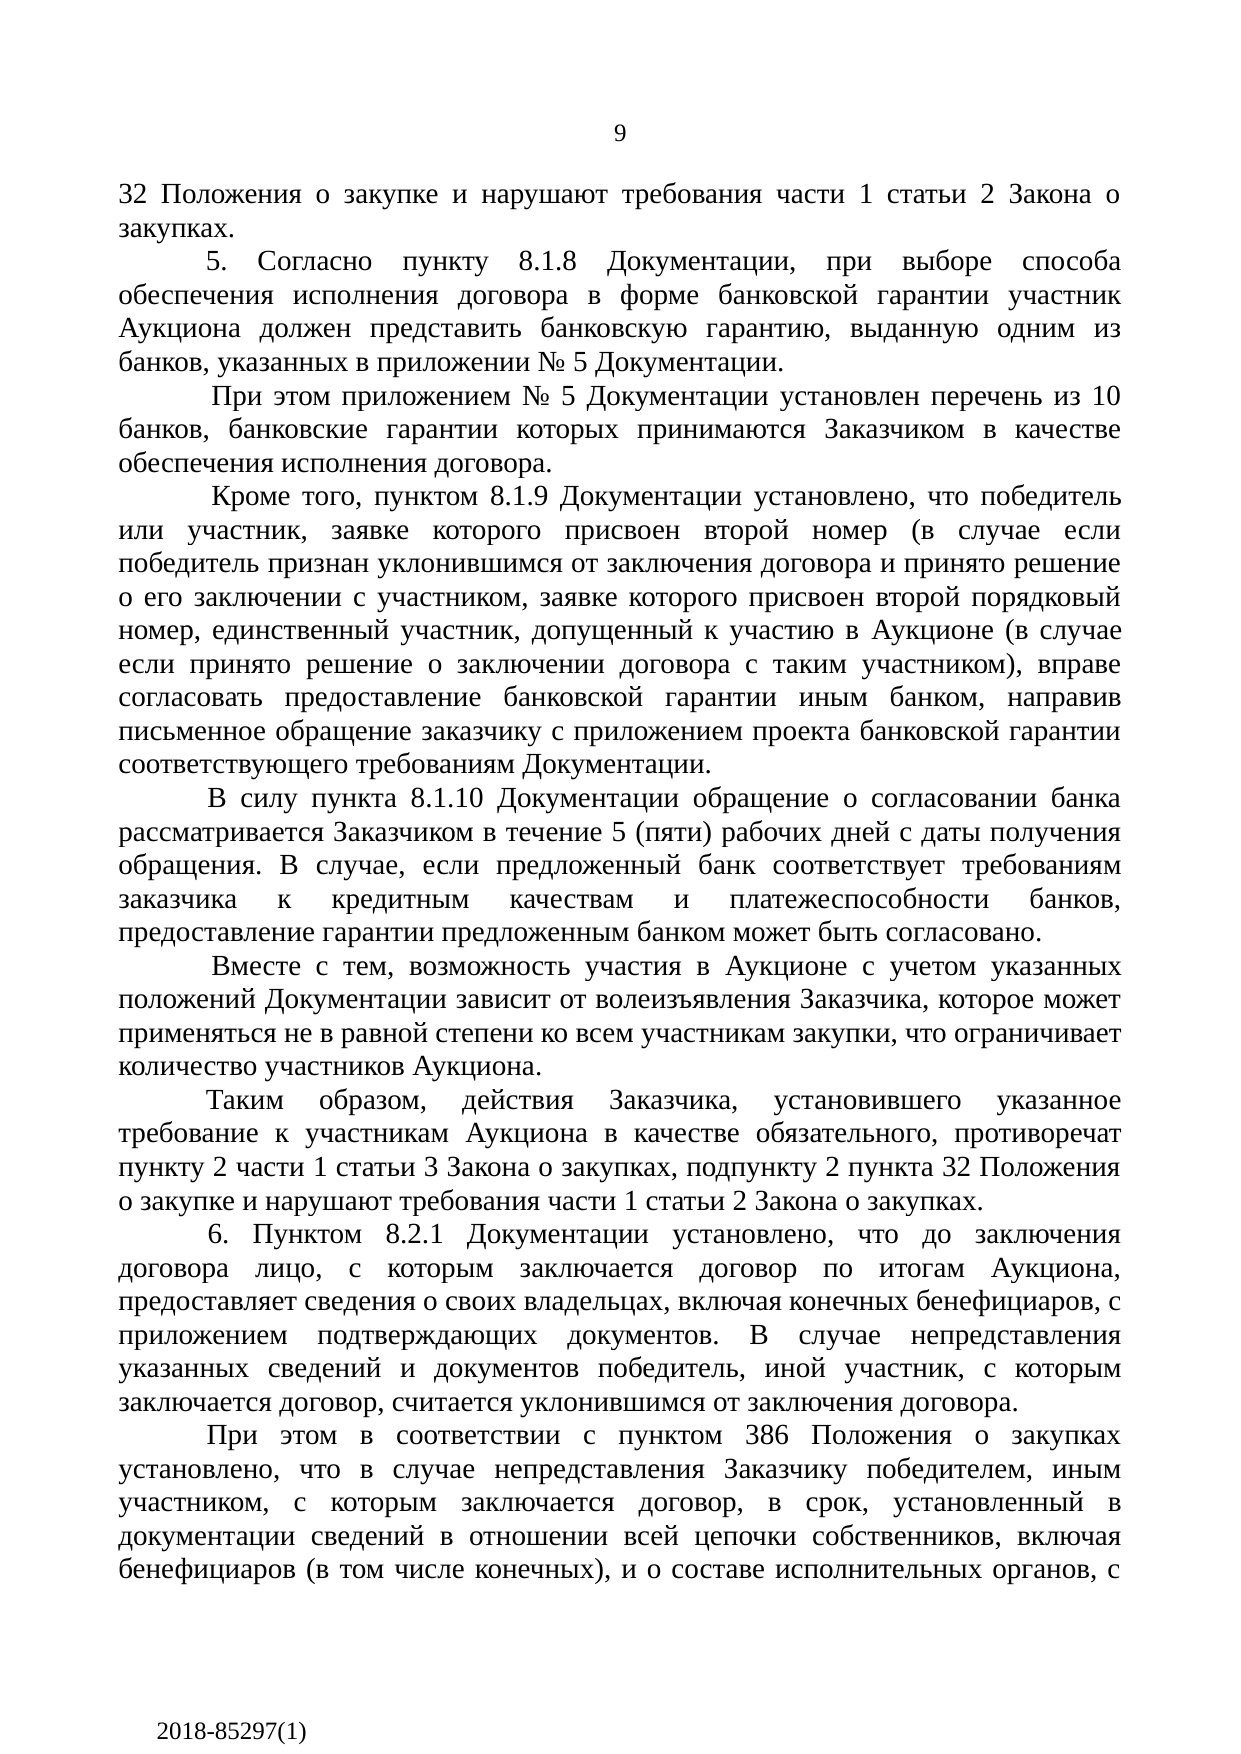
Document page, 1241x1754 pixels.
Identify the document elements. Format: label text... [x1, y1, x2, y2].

text Таким образом, действия Заказчика, установившего указанное требование к участникам Аукциона в качестве обязательного, противоречат пункту 2 части 1 статьи 3 Закона о закупках, подпункту 2 пункта 32 Положения о закупке и нарушают требования части 1 статьи 2 Закона о закупках. [118, 1082, 1122, 1216]
text В силу пункта 8.1.10 Документации обращение о согласовании банка рассматривается Заказчиком в течение 5 (пяти) рабочих дней с даты получения обращения. В случае, если предложенный банк соответствует требованиям заказчика к кредитным качествам и платежеспособности банков, предоставление гарантии предложенным банком может быть согласовано. [118, 780, 1122, 948]
text При этом в соответствии с пунктом 386 Положения о закупках установлено, что в случае непредставления Заказчику победителем, иным участником, с которым заключается договор, в срок, установленный в документации сведений в отношении всей цепочки собственников, включая бенефициаров (в том числе конечных), и о составе исполнительных органов, с [118, 1417, 1122, 1585]
text Кроме того, пунктом 8.1.9 Документации установлено, что победитель или участник, заявке которого присвоен второй номер (в случае если победитель признан уклонившимся от заключения договора и принято решение о его заключении с участником, заявке которого присвоен второй порядковый номер, единственный участник, допущенный к участию в Аукционе (в случае если принято решение о заключении договора с таким участником), вправе согласовать предоставление банковской гарантии иным банком, направив письменное обращение заказчику с приложением проекта банковской гарантии соответствующего требованиям Документации. [118, 478, 1122, 780]
text 32 Положения о закупке и нарушают требования части 1 статьи 2 Закона о закупках. [118, 176, 1122, 243]
text 5. Согласно пункту 8.1.8 Документации, при выборе способа обеспечения исполнения договора в форме банковской гарантии участник Аукциона должен представить банковскую гарантию, выданную одним из банков, указанных в приложении № 5 Документации. [118, 243, 1122, 378]
text Вместе с тем, возможность участия в Аукционе с учетом указанных положений Документации зависит от волеизъявления Заказчика, которое может применяться не в равной степени ко всем участникам закупки, что ограничивает количество участников Аукциона. [118, 948, 1122, 1082]
text При этом приложением № 5 Документации установлен перечень из 10 банков, банковские гарантии которых принимаются Заказчиком в качестве обеспечения исполнения договора. [118, 378, 1122, 478]
text 6. Пунктом 8.2.1 Документации установлено, что до заключения договора лицо, с которым заключается договор по итогам Аукциона, предоставляет сведения о своих владельцах, включая конечных бенефициаров, с приложением подтверждающих документов. В случае непредставления указанных сведений и документов победитель, иной участник, с которым заключается договор, считается уклонившимся от заключения договора. [118, 1216, 1122, 1417]
